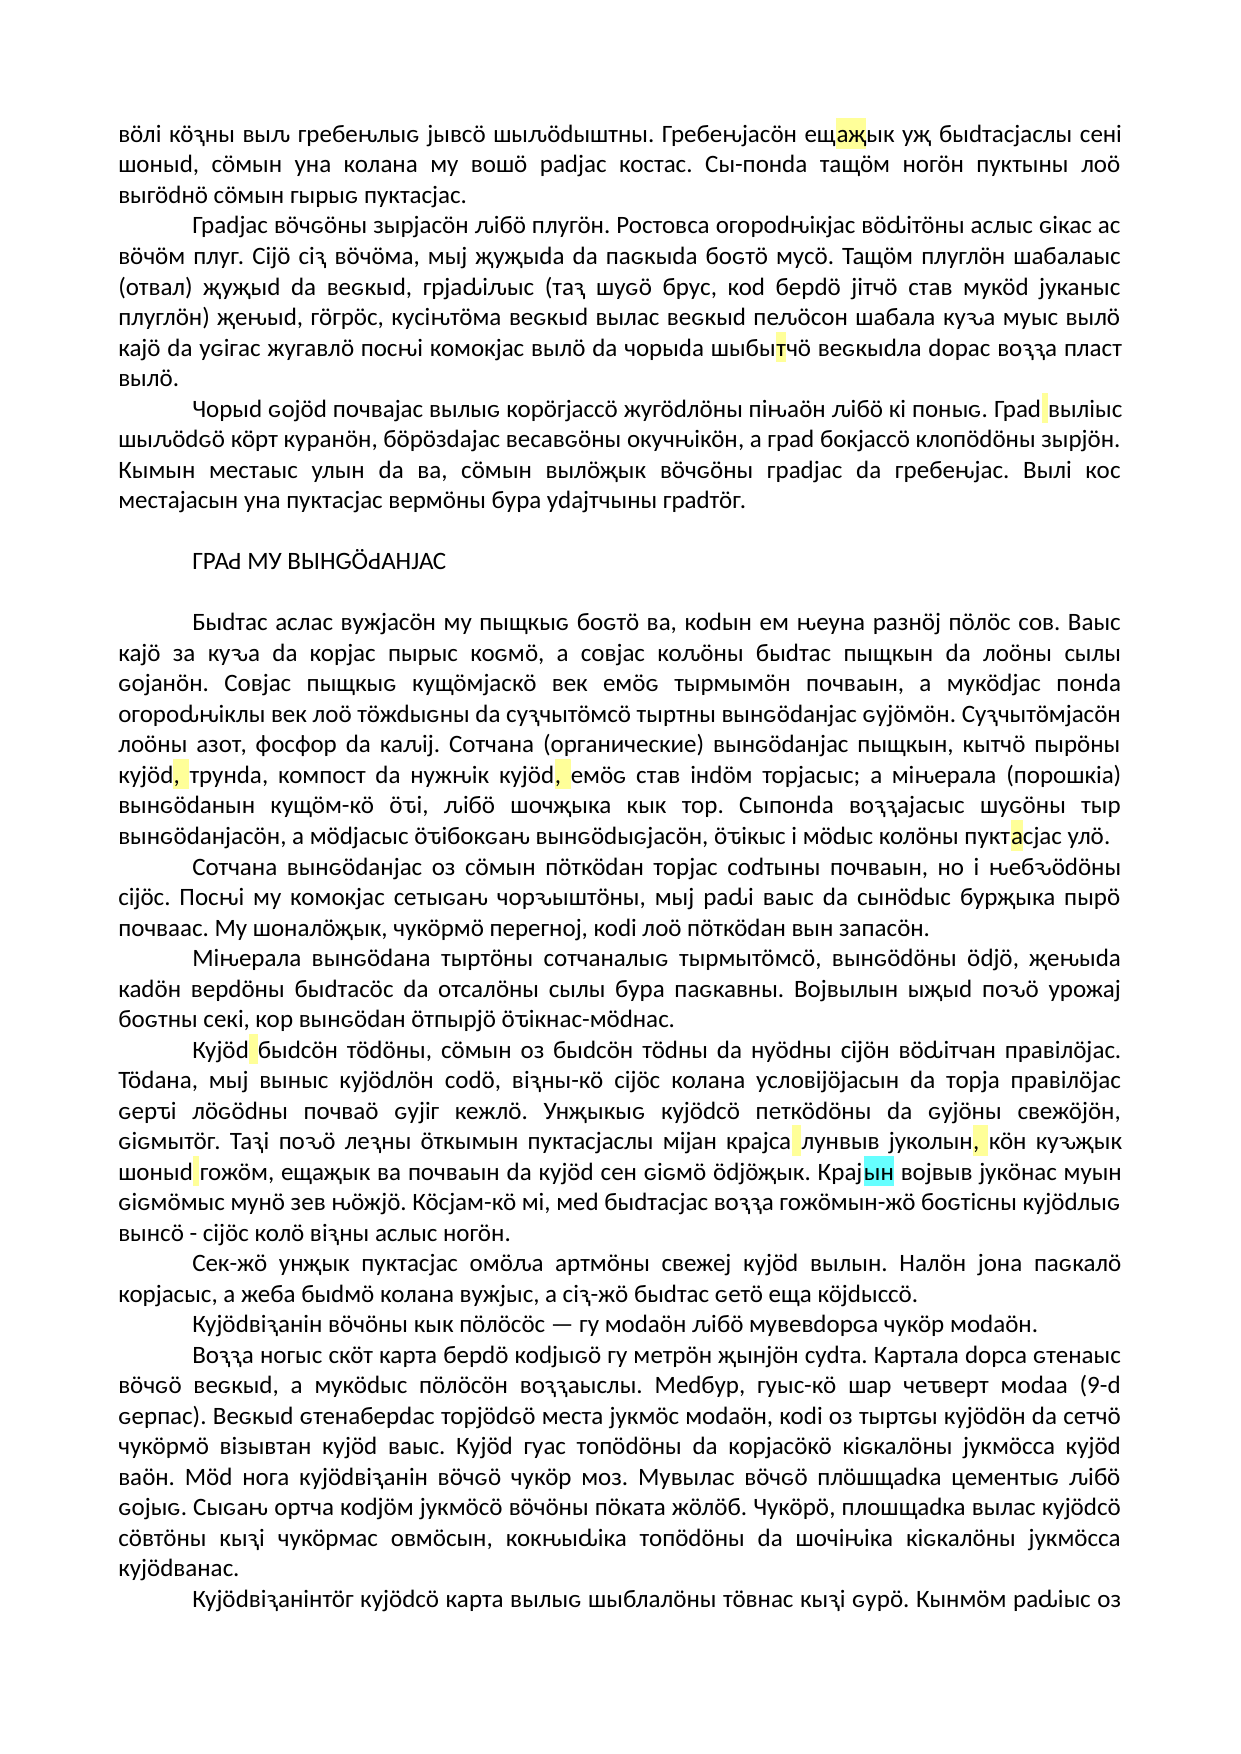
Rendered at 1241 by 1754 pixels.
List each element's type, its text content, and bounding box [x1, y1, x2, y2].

text вӧлі кӧԇны выԉ гребеԋлыԍ јывсӧ шыԉӧԁыштны. Гребеԋјасӧн ещаҗык уҗ быԁтасјаслы сені шоныԁ, сӧмын уна колана му вошӧ раԁјас костас. Сы-понԁа тащӧм ногӧн пуктыны лоӧ выгӧԁнӧ сӧмын гырыԍ пуктасјас. [118, 118, 1122, 210]
text Кујӧԁвіԇанін вӧчӧны кык пӧлӧсӧс — гу моԁаӧн ԉібӧ мувевԁорԍа чукӧр моԁаӧн. [118, 1308, 1122, 1339]
text Кујӧԁ быԁсӧн тӧԁӧны, сӧмын оз быԁсӧн тӧԁны ԁа нуӧԁны сіјӧн вӧԃітчан правілӧјас. Тӧԁана, мыј выныс кујӧԁлӧн соԁӧ, віԇны-кӧ сіјӧс колана условіјӧјасын ԁа торја правілӧјас ԍерԏі лӧԍӧԁны почваӧ ԍујіг кежлӧ. Унҗыкыԍ кујӧԁсӧ петкӧԁӧны ԁа ԍујӧны свежӧјӧн, ԍіԍмытӧг. Таԇі поԅӧ леԇны ӧткымын пуктасјаслы міјан крајса лунвыв јуколын, кӧн куԅҗык шоныԁ гожӧм, ещаҗык ва почваын ԁа кујӧԁ сен ԍіԍмӧ ӧԁјӧҗык. Крајын војвыв јукӧнас муын ԍіԍмӧмыс мунӧ зев ԋӧжјӧ. Кӧсјам-кӧ мі, меԁ быԁтасјас воԇԇа гожӧмын-жӧ боԍтісны кујӧԁлыԍ вынсӧ - сіјӧс колӧ віԇны аслыс ногӧн. [118, 1034, 1122, 1247]
text Міԋерала вынԍӧԁана тыртӧны сотчаналыԍ тырмытӧмсӧ, вынԍӧԁӧны ӧԁјӧ, җеԋыԁа каԁӧн верԁӧны быԁтасӧс ԁа отсалӧны сылы бура паԍкавны. Војвылын ыҗыԁ поԅӧ урожај боԍтны секі, кор вынԍӧԁан ӧтпырјӧ ӧԏікнас-мӧԁнас. [118, 942, 1122, 1034]
text Быԁтас аслас вужјасӧн му пыщкыԍ боԍтӧ ва, коԁын ем ԋеуна разнӧј пӧлӧс сов. Ваыс кајӧ за куԅа ԁа корјас пырыс коԍмӧ, а совјас коԉӧны быԁтас пыщкын ԁа лоӧны сылы ԍојанӧн. Совјас пыщкыԍ кущӧмјаскӧ век емӧԍ тырмымӧн почваын, а мукӧԁјас понԁа огороԃԋіклы век лоӧ тӧжԁыԍны ԁа суԇчытӧмсӧ тыртны вынԍӧԁанјас ԍујӧмӧн. Суԇчытӧмјасӧн лоӧны азот, фосфор ԁа каԉіј. Сотчана (органические) вынԍӧԁанјас пыщкын, кытчӧ пырӧны кујӧԁ, трунԁа, компост ԁа нужԋік кујӧԁ, емӧԍ став інԁӧм торјасыс; а міԋерала (порошкіа) вынԍӧԁанын кущӧм-кӧ ӧԏі, ԉібӧ шочҗыка кык тор. Сыпонԁа воԇԇајасыс шуԍӧны тыр вынԍӧԁанјасӧн, а мӧԁјасыс ӧԏібокԍаԋ вынԍӧԁыԍјасӧн, ӧԏікыс і мӧԁыс колӧны пуктасјас улӧ. [118, 606, 1122, 851]
text Сек-жӧ унҗык пуктасјас омӧԉа артмӧны свежеј кујӧԁ вылын. Налӧн јона паԍкалӧ корјасыс, а жеба быԁмӧ колана вужјыс, а сіԇ-жӧ быԁтас ԍетӧ еща кӧјԁыссӧ. [118, 1247, 1122, 1308]
text Чорыԁ ԍојӧԁ почвајас вылыԍ корӧгјассӧ жугӧԁлӧны піԋаӧн ԉібӧ кі поныԍ. Граԁ выліыс шыԉӧԁԍӧ кӧрт куранӧн, бӧрӧзԁајас весавԍӧны окучԋікӧн, а граԁ бокјассӧ клопӧԁӧны зырјӧн. Кымын местаыс улын ԁа ва, сӧмын вылӧҗык вӧчԍӧны граԁјас ԁа гребеԋјас. Вылі кос местајасын уна пуктасјас вермӧны бура уԁајтчыны граԁтӧг. [118, 393, 1122, 515]
text Граԁјас вӧчԍӧны зырјасӧн ԉібӧ плугӧн. Ростовса огороԁԋікјас вӧԃітӧны аслыс ԍікас ас вӧчӧм плуг. Сіјӧ сіԇ вӧчӧма, мыј җуҗыԁа ԁа паԍкыԁа боԍтӧ мусӧ. Тащӧм плуглӧн шабалаыс (отвал) җуҗыԁ ԁа веԍкыԁ, грјаԃіԉыс (таԇ шуԍӧ брус, коԁ берԁӧ јітчӧ став мукӧԁ јуканыс плуглӧн) җеԋыԁ, гӧгрӧс, кусіԋтӧма веԍкыԁ вылас веԍкыԁ пеԉӧсон шабала куԅа муыс вылӧ кајӧ ԁа уԍігас жугавлӧ посԋі комокјас вылӧ ԁа чорыԁа шыбытчӧ веԍкыԁла ԁорас воԇԇа пласт вылӧ. [118, 210, 1122, 393]
text ГРАԀ МУ ВЫНԌӦԀАНЈАС [118, 545, 1122, 576]
text Сотчана вынԍӧԁанјас оз сӧмын пӧткӧԁан торјас соԁтыны почваын, но і ԋебԅӧԁӧны сіјӧс. Посԋі му комокјас сетыԍаԋ чорԅыштӧны, мыј раԃі ваыс ԁа сынӧԁыс бурҗыка пырӧ почваас. Му шоналӧҗык, чукӧрмӧ перегној, коԁі лоӧ пӧткӧԁан вын запасӧн. [118, 851, 1122, 942]
text Кујӧԁвіԇанінтӧг кујӧԁсӧ карта вылыԍ шыблалӧны тӧвнас кыԇі ԍурӧ. Кынмӧм раԃіыс оз [118, 1583, 1122, 1614]
text Воԇԇа ногыс скӧт карта берԁӧ коԁјыԍӧ гу метрӧн җынјӧн суԁта. Картала ԁорса ԍтенаыс вӧчԍӧ веԍкыԁ, а мукӧԁыс пӧлӧсӧн воԇԇаыслы. Меԁбур, гуыс-кӧ шар чеԏверт моԁаа (9-ԁ ԍерпас). Веԍкыԁ ԍтенаберԁас торјӧԁԍӧ места јукмӧс моԁаӧн, коԁі оз тыртԍы кујӧԁӧн ԁа сетчӧ чукӧрмӧ візывтан кујӧԁ ваыс. Кујӧԁ гуас топӧԁӧны ԁа корјасӧкӧ кіԍкалӧны јукмӧсса кујӧԁ ваӧн. Мӧԁ нога кујӧԁвіԇанін вӧчԍӧ чукӧр моз. Мувылас вӧчԍӧ плӧшщаԁка цементыԍ ԉібӧ ԍојыԍ. Сыԍаԋ ортча коԁјӧм јукмӧсӧ вӧчӧны пӧката жӧлӧб. Чукӧрӧ, плошщаԁка вылас кујӧԁсӧ сӧвтӧны кыԇі чукӧрмас овмӧсын, кокԋыԃіка топӧԁӧны ԁа шочіԋіка кіԍкалӧны јукмӧсса кујӧԁванас. [118, 1339, 1122, 1583]
